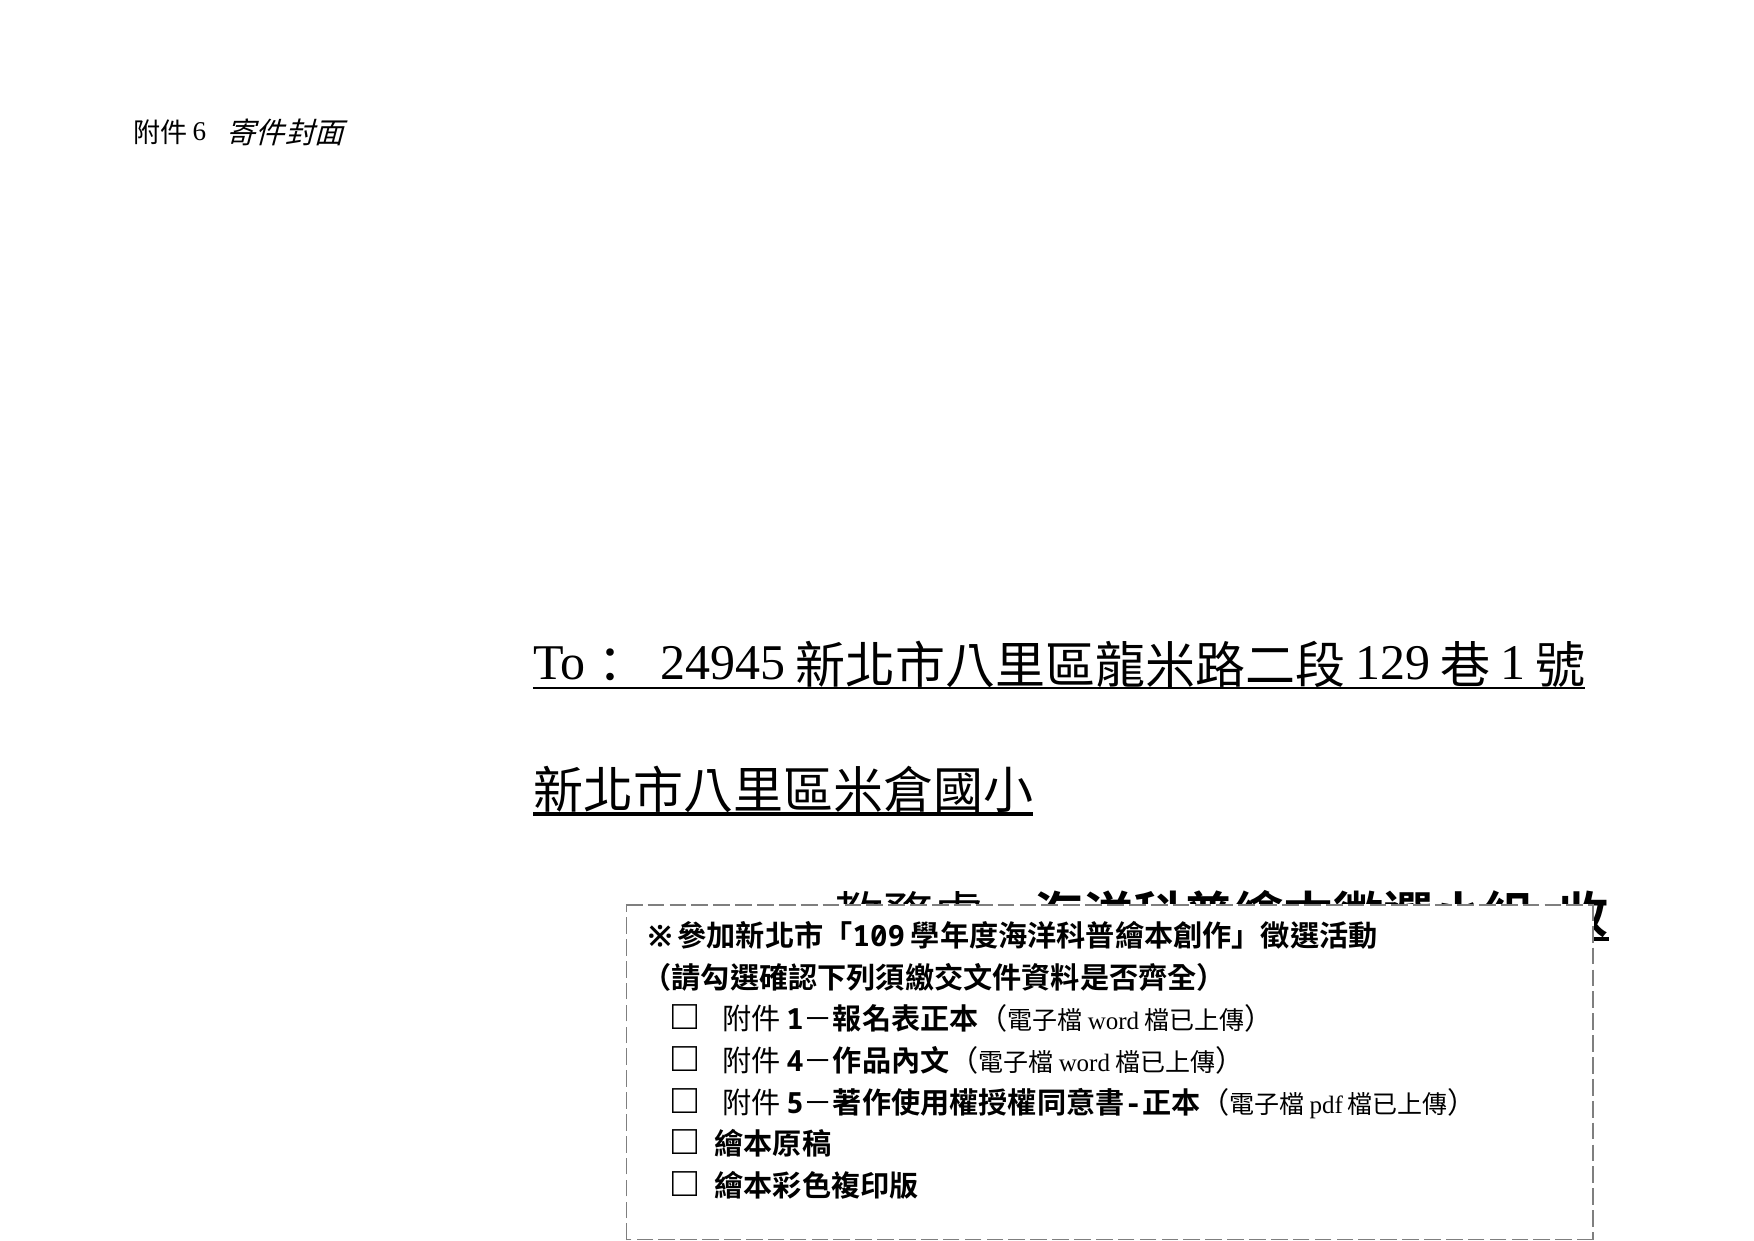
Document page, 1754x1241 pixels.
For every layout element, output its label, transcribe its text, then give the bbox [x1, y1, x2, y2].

text □ 附件5－著作使用權授權同意書-正本（電子檔pdf檔已上傳） [672, 1080, 1577, 1121]
text （請勾選確認下列須繳交文件資料是否齊全） [642, 955, 1577, 996]
text □ 繪本原稿 [672, 1121, 1577, 1163]
text ※參加新北市「109學年度海洋科普繪本創作」徵選活動 [642, 913, 1577, 955]
text 教務處 海洋科普繪本徵選小組 收 [133, 839, 1636, 964]
text To： 24945新北市八里區龍米路二段129巷1號 [133, 589, 1636, 714]
text □ 附件4－作品內文（電子檔word檔已上傳） [672, 1038, 1577, 1080]
text 附件6 寄件封面 [133, 89, 1636, 151]
text □ 附件1－報名表正本（電子檔word檔已上傳） [672, 996, 1577, 1038]
text □ 繪本彩色複印版 [672, 1163, 1577, 1205]
text 新北市八里區米倉國小 [133, 714, 1636, 839]
